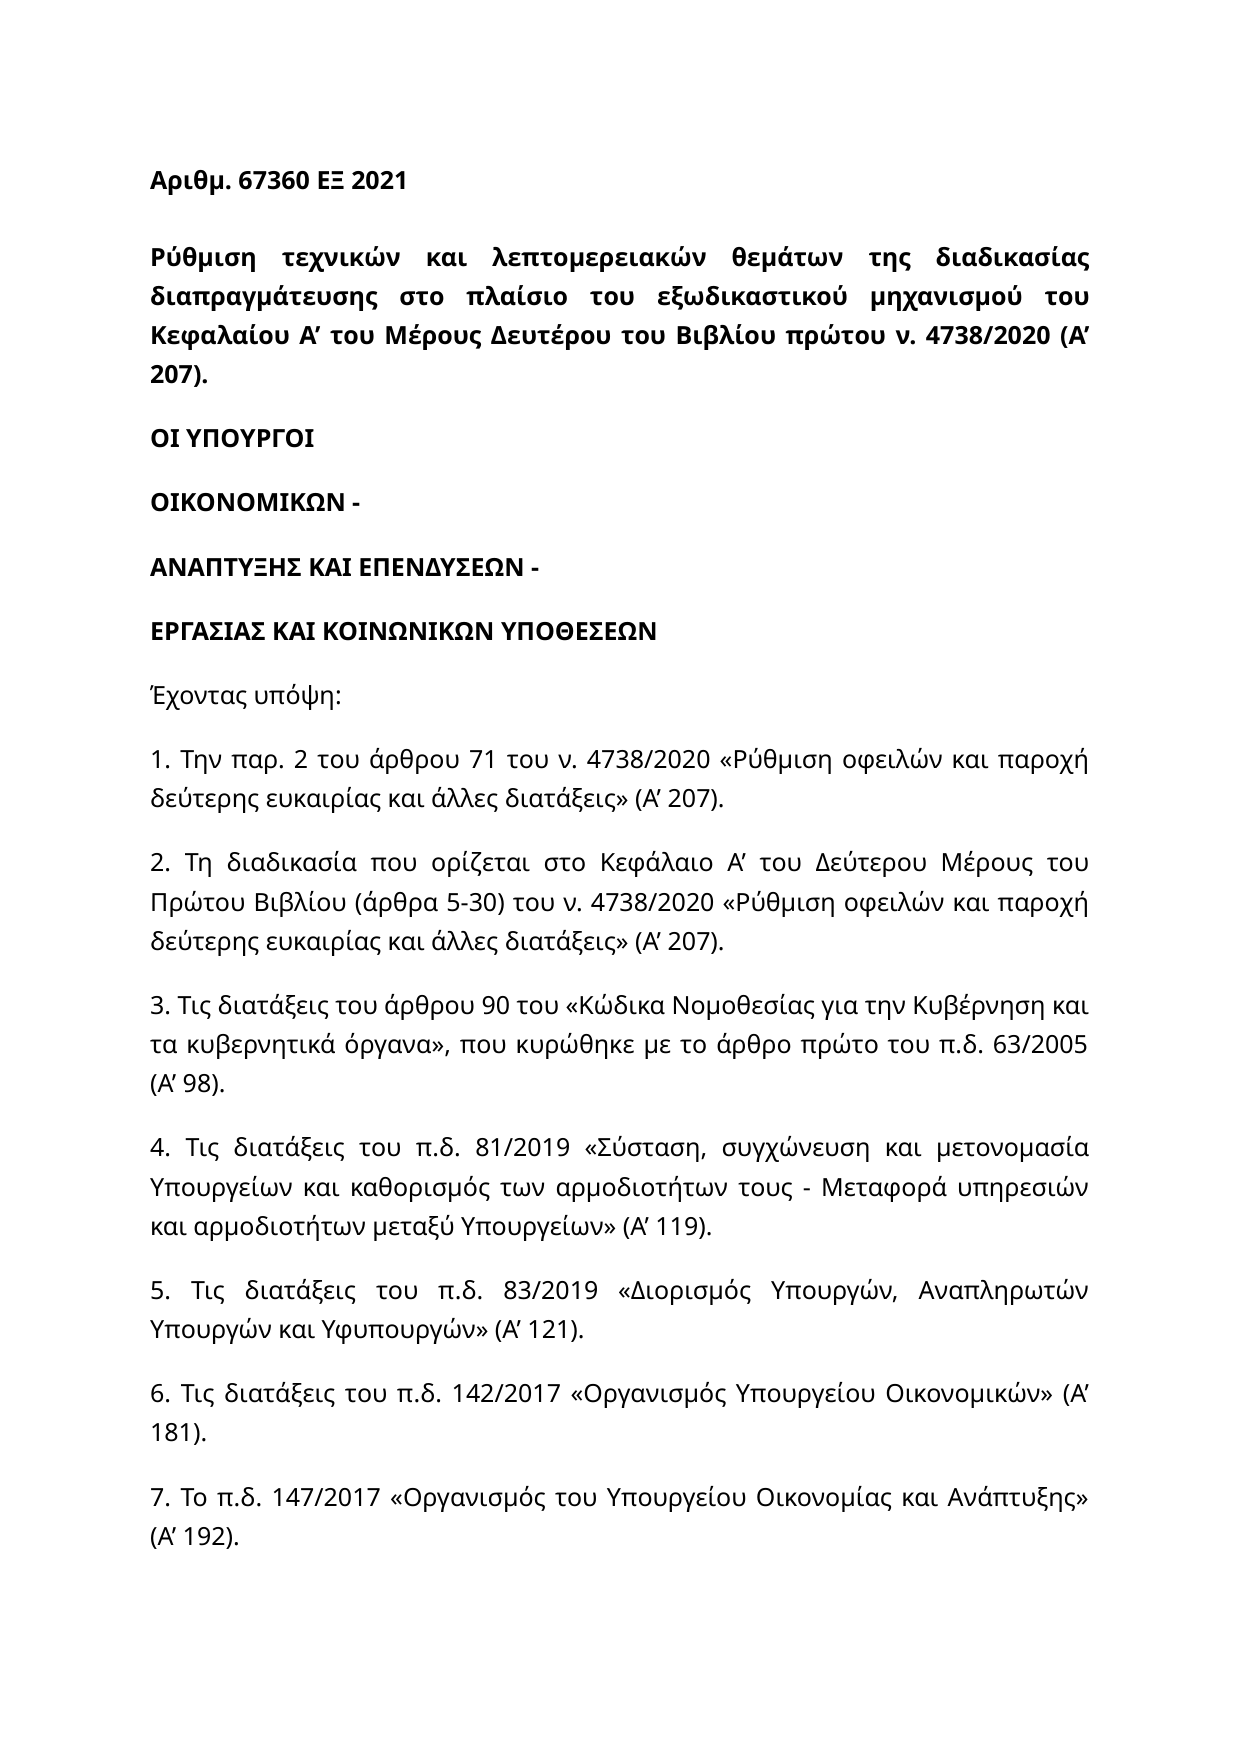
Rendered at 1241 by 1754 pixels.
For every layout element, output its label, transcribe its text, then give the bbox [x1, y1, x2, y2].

text ΕΡΓΑΣΙΑΣ ΚΑΙ ΚΟΙΝΩΝΙΚΩΝ ΥΠΟΘΕΣΕΩΝ [150, 613, 1090, 647]
text 3. Τις διατάξεις του άρθρου 90 του «Κώδικα Νομοθεσίας για την Κυβέρνηση και τα κυβερνητικά όργανα», που κυρώθηκε με το άρθρο πρώτο του π.δ. 63/2005 (Α’ 98). [150, 987, 1090, 1100]
text 6. Τις διατάξεις του π.δ. 142/2017 «Οργανισμός Υπουργείου Οικονομικών» (Α’ 181). [150, 1376, 1090, 1449]
text 1. Την παρ. 2 του άρθρου 71 του ν. 4738/2020 «Ρύθμιση οφειλών και παροχή δεύτερης ευκαιρίας και άλλες διατάξεις» (Α’ 207). [150, 742, 1090, 815]
text ΟΙΚΟΝΟΜΙΚΩΝ - [150, 485, 1090, 519]
text 4. Τις διατάξεις του π.δ. 81/2019 «Σύσταση, συγχώνευση και μετονομασία Υπουργείων και καθορισμός των αρμοδιοτήτων τους - Μεταφορά υπηρεσιών και αρμοδιοτήτων μεταξύ Υπουργείων» (Α’ 119). [150, 1130, 1090, 1242]
text Έχοντας υπόψη: [150, 677, 1090, 712]
text Ρύθμιση τεχνικών και λεπτομερειακών θεμάτων της διαδικασίας διαπραγμάτευσης στο πλαίσιο του εξωδικαστικού μηχανισμού του Κεφαλαίου Α’ του Μέρους Δευτέρου του Βιβλίου πρώτου ν. 4738/2020 (Α’ 207). [150, 239, 1090, 391]
text 2. Τη διαδικασία που ορίζεται στο Κεφάλαιο Α’ του Δεύτερου Μέρους του Πρώτου Βιβλίου (άρθρα 5-30) του ν. 4738/2020 «Ρύθμιση οφειλών και παροχή δεύτερης ευκαιρίας και άλλες διατάξεις» (Α’ 207). [150, 845, 1090, 957]
text ΑΝΑΠΤΥΞΗΣ ΚΑΙ ΕΠΕΝΔΥΣΕΩΝ - [150, 549, 1090, 583]
title Αριθμ. 67360 ΕΞ 2021 [150, 162, 1090, 197]
text 5. Τις διατάξεις του π.δ. 83/2019 «Διορισμός Υπουργών, Αναπληρωτών Υπουργών και Υφυπουργών» (Α’ 121). [150, 1272, 1090, 1346]
text ΟΙ ΥΠΟΥΡΓΟΙ [150, 421, 1090, 455]
text 7. Το π.δ. 147/2017 «Οργανισμός του Υπουργείου Οικονομίας και Ανάπτυξης» (Α’ 192). [150, 1479, 1090, 1552]
